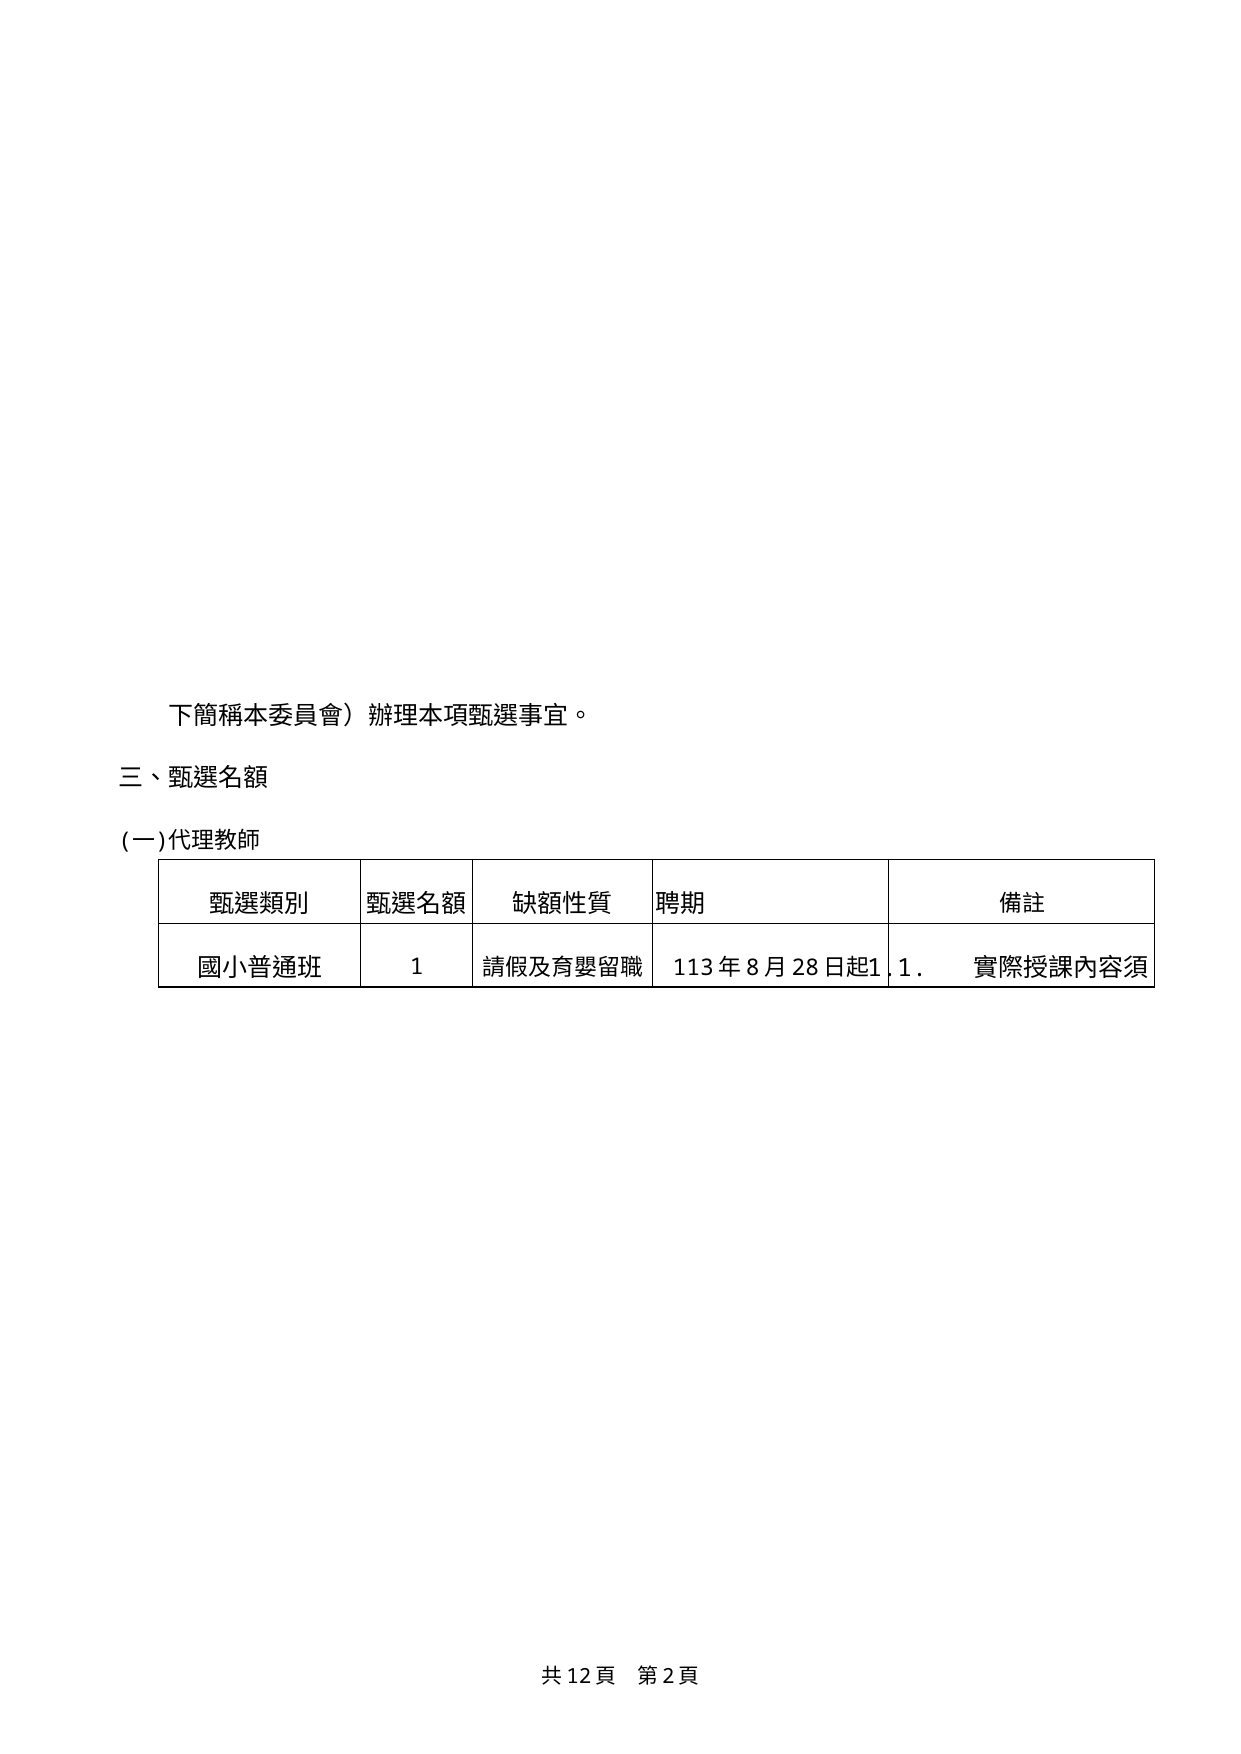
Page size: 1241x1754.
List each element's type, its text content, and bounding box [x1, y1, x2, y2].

table_cell 1 [361, 924, 472, 986]
table_header 甄選名額 [361, 860, 472, 923]
table_header 甄選類別 [159, 860, 360, 923]
table_cell 請假及育嬰留職 [473, 924, 652, 986]
text 下簡稱本委員會）辦理本項甄選事宜。 [118, 672, 1122, 734]
table_header 缺額性質 [473, 860, 652, 923]
text 三、甄選名額 [118, 734, 1122, 797]
table_header 聘期 [653, 860, 888, 923]
table_cell 113年8月28日起(或依實際起聘日)至114年1月31日(或代理原因消滅)止 [653, 924, 888, 986]
text (一)代理教師 [118, 797, 1122, 859]
table_cell 實際授課內容須配合學校需求彈性調配，並須配合學校安排協助相關活動。 擇優錄取，備取若干名。 代理原因消滅，應即無條件解聘，不得異議。 [889, 924, 1154, 986]
table_header 備註 [889, 860, 1154, 923]
table_cell 國小普通班 [159, 924, 360, 986]
